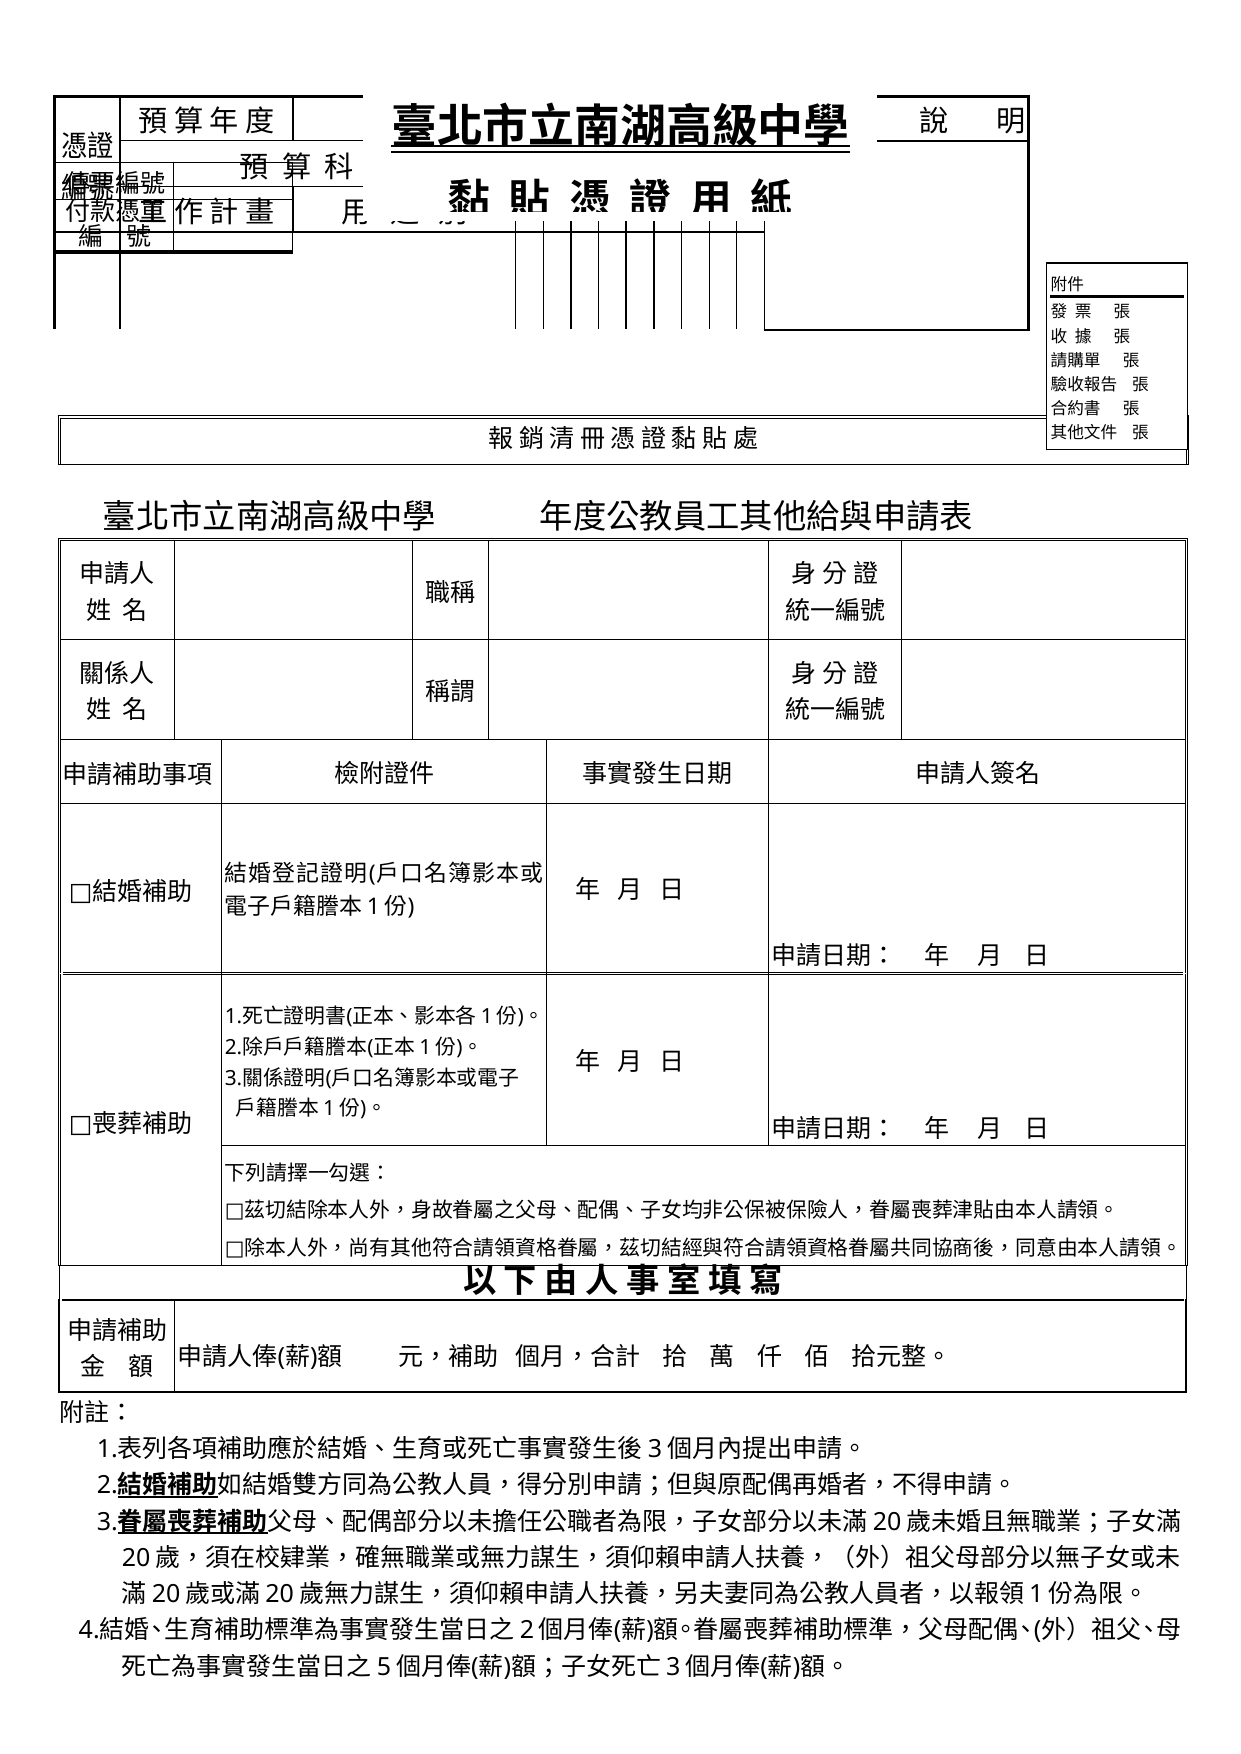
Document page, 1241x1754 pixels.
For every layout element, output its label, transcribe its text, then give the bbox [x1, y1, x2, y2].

text 黏 貼 憑 證 用 紙 [379, 166, 861, 212]
text 請購單 張 [1050, 347, 1184, 371]
table_cell 年 月 日 [547, 804, 768, 972]
table_cell 以 下 由 人 事 室 填 寫 [60, 1266, 1186, 1299]
table_cell 百 [682, 221, 709, 231]
table_cell 檢附證件 [222, 740, 546, 803]
table_cell 身 分 證 統一編號 [769, 640, 901, 739]
text 合約書 張 [1050, 395, 1184, 419]
table_cell 元 [737, 221, 764, 231]
text 發 票 張 [1050, 298, 1184, 323]
text 1.表列各項補助應於結婚、生育或死亡事實發生後3個月內提出申請。 [59, 1429, 1181, 1465]
table_cell 1.死亡證明書(正本、影本各1份)。 2.除戶戶籍謄本(正本1份)。 3.關係證明(戶口名簿影本或電子 戶籍謄本1份)。 [222, 975, 546, 1145]
table_cell 千 [655, 221, 681, 231]
table_cell 年 月 日 [547, 975, 768, 1145]
text 臺北市立南湖高級中學 年度公教員工其他給與申請表 [59, 490, 1181, 538]
text 附件 [1050, 271, 1184, 295]
text 附註： [59, 1393, 1181, 1429]
table_cell 申請補助 金 額 [60, 1299, 174, 1391]
table_cell [544, 233, 570, 329]
table_header 職稱 [413, 541, 488, 639]
table_cell [765, 142, 1027, 329]
table_cell 申請日期： 年 月 日 [769, 804, 1185, 972]
table_cell □喪葬補助 [61, 972, 221, 1265]
text 4.結婚、生育補助標準為事實發生當日之2個月俸(薪)額。眷屬喪葬補助標準，父母配偶、(外）祖父、母死亡為事實發生當日之5個月俸(薪)額；子女死亡3個月俸(薪)額。 [59, 1610, 1181, 1682]
table_cell 申請補助事項 [61, 740, 221, 803]
table_cell [489, 640, 768, 739]
table_header 申請人 姓 名 [61, 541, 174, 639]
table_cell □結婚補助 [61, 804, 221, 972]
table_header 年度 [294, 98, 363, 140]
table_cell 百萬 [572, 221, 598, 231]
table_header [902, 541, 1185, 639]
table_cell [599, 233, 625, 329]
text 臺北市立南湖高級中學 [379, 89, 861, 156]
table_cell 稱謂 [413, 640, 488, 739]
table_cell 下列請擇一勾選： □茲切結除本人外，身故眷屬之父母、配偶、子女均非公保被保險人，眷屬喪葬津貼由本人請領。 □除本人外，尚有其他符合請領資格眷屬，茲切結經與符合請領資格眷屬共同協商後，同意由本人請領。 [222, 1146, 1185, 1265]
text 2.結婚補助如結婚雙方同為公教人員，得分別申請；但與原配偶再婚者，不得申請。 [59, 1465, 1181, 1501]
table_cell 申請人俸(薪)額 元，補助 個月，合計 拾 萬 仟 佰 拾元整。 [175, 1299, 1185, 1391]
table_cell 申請日期： 年 月 日 [769, 972, 1185, 1145]
table_cell 關係人 姓 名 [61, 640, 174, 739]
table_cell 申請人簽名 [769, 740, 1185, 803]
table_cell 工 作 計 畫 [121, 187, 292, 231]
table_cell [902, 640, 1185, 739]
table_cell 預 算 科 目 [121, 141, 363, 186]
table_cell 十萬 [599, 221, 625, 231]
table_cell [682, 233, 709, 329]
text 3.眷屬喪葬補助父母、配偶部分以未擔任公職者為限，子女部分以未滿20歲未婚且無職業；子女滿20歲，須在校肄業，確無職業或無力謀生，須仰賴申請人扶養，（外）祖父母部分以無子女或未滿20歲或滿20歲無力謀生，須仰賴申請人扶養，另夫妻同為公教人員者，以報領1份為限。 [97, 1501, 1181, 1610]
table_header 報 銷 清 冊 憑 證 黏 貼 處 [61, 419, 1186, 464]
table_cell 千萬 [544, 221, 570, 231]
table_cell [56, 233, 119, 329]
table_cell 十 [710, 221, 736, 231]
table_cell 結婚登記證明(戶口名簿影本或電子戶籍謄本1份) [222, 804, 546, 972]
table_cell [627, 233, 653, 329]
table_cell [572, 233, 598, 329]
table_cell [516, 233, 543, 329]
text 其他文件 張 [1050, 419, 1184, 441]
table_cell [710, 233, 736, 329]
text 驗收報告 張 [1050, 371, 1184, 395]
table_cell 事實發生日期 [547, 740, 768, 803]
table_header 憑證編號 [56, 98, 119, 231]
table_header [175, 541, 412, 639]
table_cell [121, 233, 515, 329]
table_cell [175, 640, 412, 739]
table_header 用途說明 [877, 98, 1027, 140]
table_cell 萬 [627, 221, 653, 231]
table_header 預 算 年 度 [121, 98, 292, 140]
table_cell [737, 233, 764, 329]
text 收 據 張 [1050, 323, 1184, 347]
table_cell 用 途 別 [294, 187, 515, 231]
table_cell [655, 233, 681, 329]
table_header 身 分 證 統一編號 [769, 541, 901, 639]
table_header [489, 541, 768, 639]
table_cell 億 [516, 221, 543, 231]
